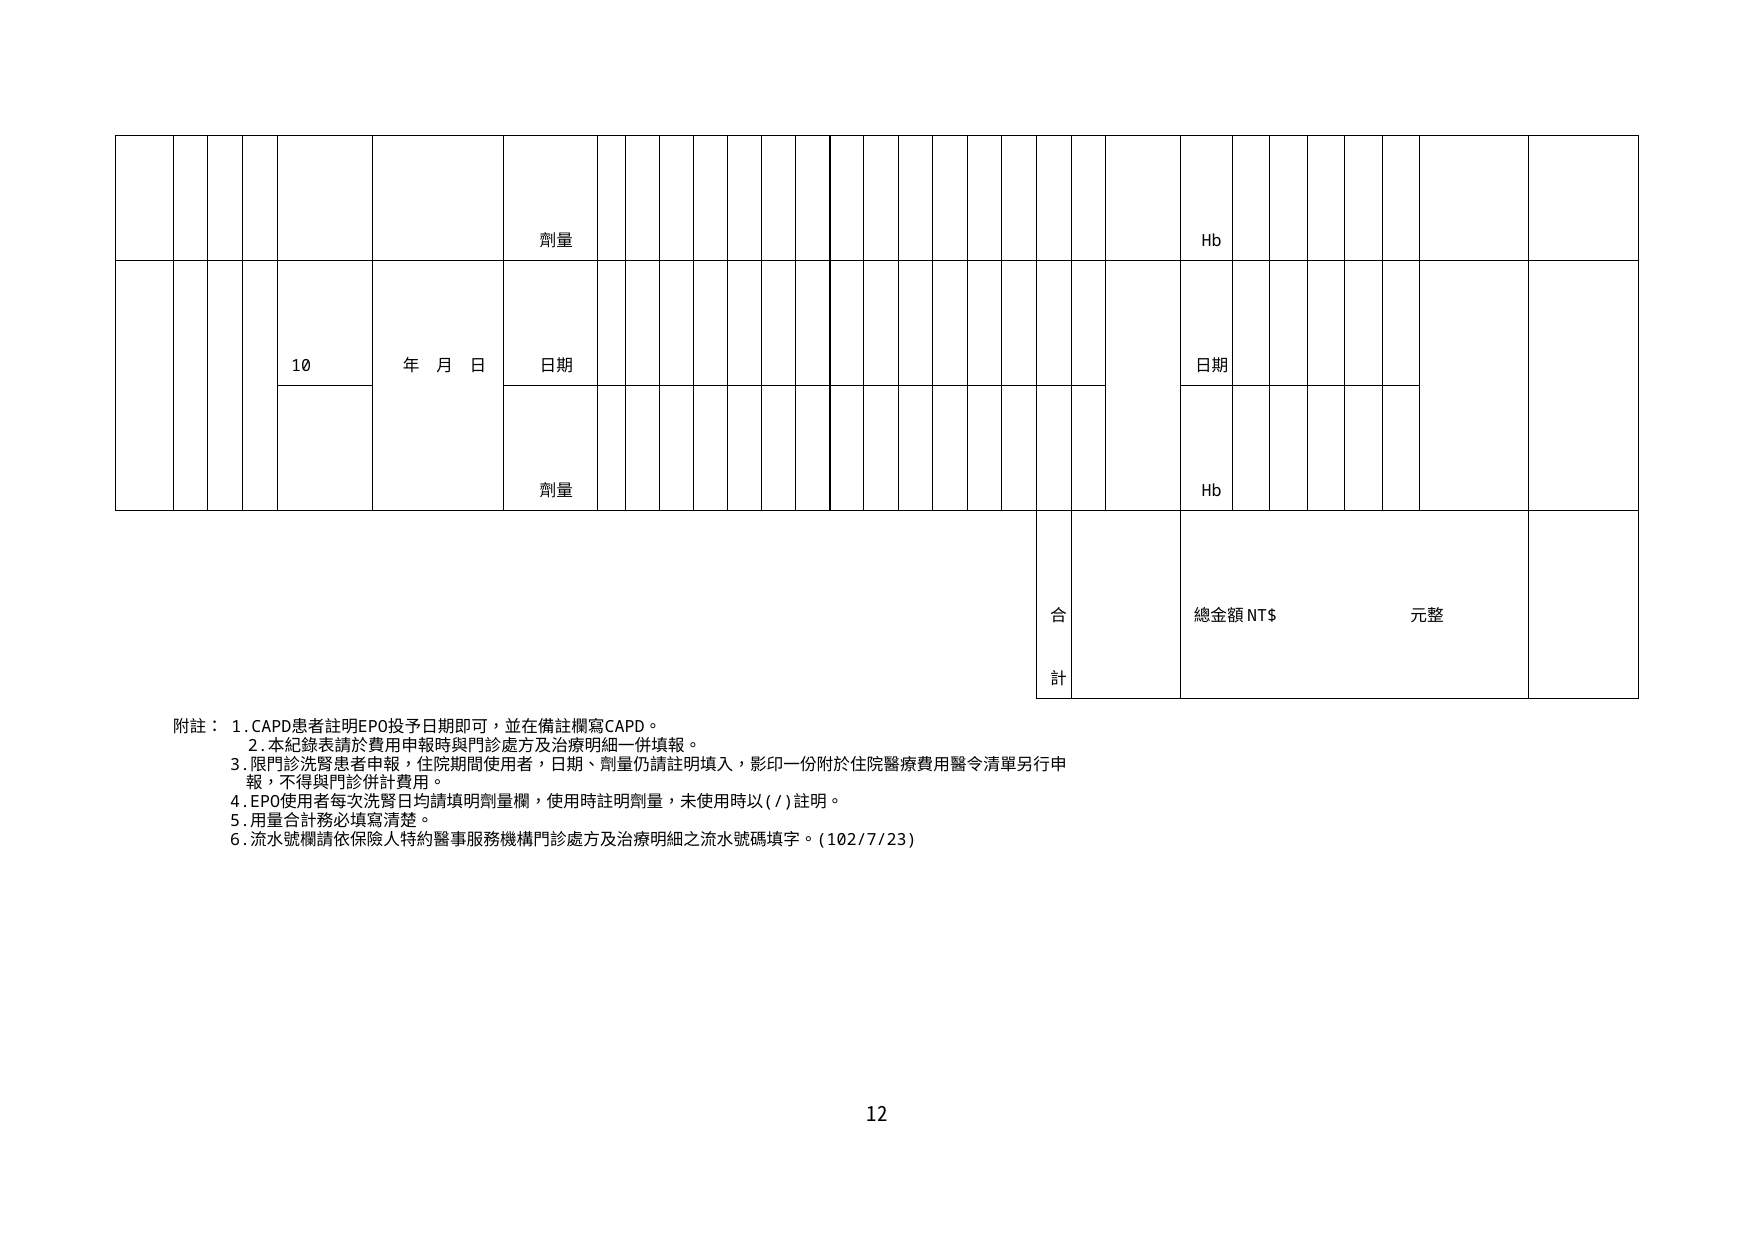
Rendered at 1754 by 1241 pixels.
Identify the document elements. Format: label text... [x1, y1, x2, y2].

table_cell [660, 136, 693, 260]
text 4.EPO使用者每次洗腎日均請填明劑量欄，使用時註明劑量，未使用時以(/)註明。 [230, 793, 1606, 811]
table_cell [174, 136, 207, 260]
table_cell [762, 511, 796, 698]
table_cell [1420, 261, 1528, 510]
table_cell [208, 136, 242, 260]
table_cell [968, 136, 1001, 260]
table_cell [968, 261, 1001, 385]
table_cell [728, 386, 761, 510]
table_cell [762, 261, 795, 385]
table_cell [598, 386, 625, 510]
table_cell [1345, 136, 1382, 260]
table_cell [1037, 386, 1071, 510]
table_cell [1270, 136, 1307, 260]
table_cell 總金額NT$ 元整 [1181, 511, 1528, 698]
table_cell [1002, 136, 1036, 260]
table_cell [243, 511, 277, 698]
table_cell [1233, 261, 1269, 385]
table_cell [1037, 136, 1071, 260]
table_cell [1002, 511, 1036, 698]
table_cell [116, 511, 173, 698]
table_cell [830, 511, 864, 698]
table_cell [864, 386, 898, 510]
table_cell [373, 511, 504, 698]
table_cell [660, 511, 694, 698]
table_cell [598, 511, 626, 698]
table_cell [1529, 511, 1638, 698]
table_cell [762, 136, 795, 260]
table_cell [898, 511, 933, 698]
table_cell [728, 511, 762, 698]
table_cell [278, 136, 372, 260]
table_cell [1233, 136, 1269, 260]
table_cell 劑量 [504, 136, 597, 260]
table_cell [1420, 136, 1528, 260]
table_cell [1270, 261, 1307, 385]
table_cell [278, 511, 373, 698]
table_cell [1345, 261, 1382, 385]
table_cell [694, 136, 727, 260]
table_cell [831, 261, 863, 385]
table_cell [728, 261, 761, 385]
table_cell [899, 136, 932, 260]
table_cell [243, 261, 277, 510]
table_cell [1002, 386, 1036, 510]
table_cell [1383, 386, 1419, 510]
table_cell 劑量 [504, 386, 597, 510]
table_cell [1233, 386, 1269, 510]
table_cell [626, 511, 659, 698]
table_cell [967, 511, 1002, 698]
table_cell [831, 136, 863, 260]
table_cell 合計 [1037, 511, 1071, 698]
table_cell [660, 386, 693, 510]
table_cell [968, 386, 1001, 510]
table_cell [598, 136, 625, 260]
table_cell [174, 261, 207, 510]
table_cell [1345, 386, 1382, 510]
table_cell [504, 511, 598, 698]
text 報，不得與門診併計費用。 [229, 774, 1606, 793]
table_cell [278, 386, 372, 510]
table_cell [1072, 386, 1105, 510]
text 6.流水號欄請依保險人特約醫事服務機構門診處方及治療明細之流水號碼填字。(102/7/23) [230, 830, 1606, 849]
table_cell [1072, 511, 1180, 698]
table_cell [1072, 136, 1105, 260]
table_cell Hb [1181, 136, 1232, 260]
text 3.限門診洗腎患者申報，住院期間使用者，日期、劑量仍請註明填入，影印一份附於住院醫療費用醫令清單另行申 [230, 755, 1606, 774]
table_cell [796, 511, 830, 698]
table_cell [796, 136, 829, 260]
table_cell [899, 261, 932, 385]
table_cell [116, 136, 173, 260]
table_cell [660, 261, 693, 385]
table_cell [762, 386, 795, 510]
table_cell [116, 261, 173, 510]
table_cell [373, 136, 503, 260]
table_cell [1383, 261, 1419, 385]
table_cell [694, 386, 727, 510]
text 5.用量合計務必填寫清楚。 [230, 811, 1606, 830]
table_cell [1002, 261, 1036, 385]
table_cell [173, 511, 208, 698]
table_cell [864, 136, 898, 260]
table_cell [243, 136, 277, 260]
table_cell [864, 511, 898, 698]
table_cell [864, 261, 898, 385]
table_cell [208, 511, 243, 698]
table_cell [626, 261, 659, 385]
table_cell [1106, 136, 1180, 260]
table_cell [694, 511, 728, 698]
table_cell 日期 [1181, 261, 1232, 385]
table_cell [933, 511, 967, 698]
table_cell [208, 261, 242, 510]
table_cell [626, 386, 659, 510]
table_cell [796, 261, 829, 385]
table_cell [1383, 136, 1419, 260]
table_cell [1270, 386, 1307, 510]
table_cell Hb [1181, 386, 1232, 510]
table_cell [831, 386, 863, 510]
table_cell [1072, 261, 1105, 385]
table_cell [1308, 261, 1344, 385]
table_cell [1529, 261, 1638, 510]
table_cell [933, 136, 967, 260]
table_cell [796, 386, 829, 510]
table_cell [1308, 136, 1344, 260]
table_cell [1106, 261, 1180, 510]
table_cell [933, 386, 967, 510]
table_cell 10 [278, 261, 372, 385]
table_cell [598, 261, 625, 385]
text 2.本紀錄表請於費用申報時與門診處方及治療明細一併填報。 [148, 736, 1606, 755]
table_cell [626, 136, 659, 260]
table_cell [933, 261, 967, 385]
table_cell [1308, 386, 1344, 510]
table_cell [694, 261, 727, 385]
table_cell [1037, 261, 1071, 385]
table_cell [899, 386, 932, 510]
table_cell [728, 136, 761, 260]
text 附註： 1.CAPD患者註明EPO投予日期即可，並在備註欄寫CAPD。 [173, 718, 1606, 736]
table_cell [1529, 136, 1638, 260]
table_cell 日期 [504, 261, 597, 385]
table_cell 年 月 日 [373, 261, 503, 510]
